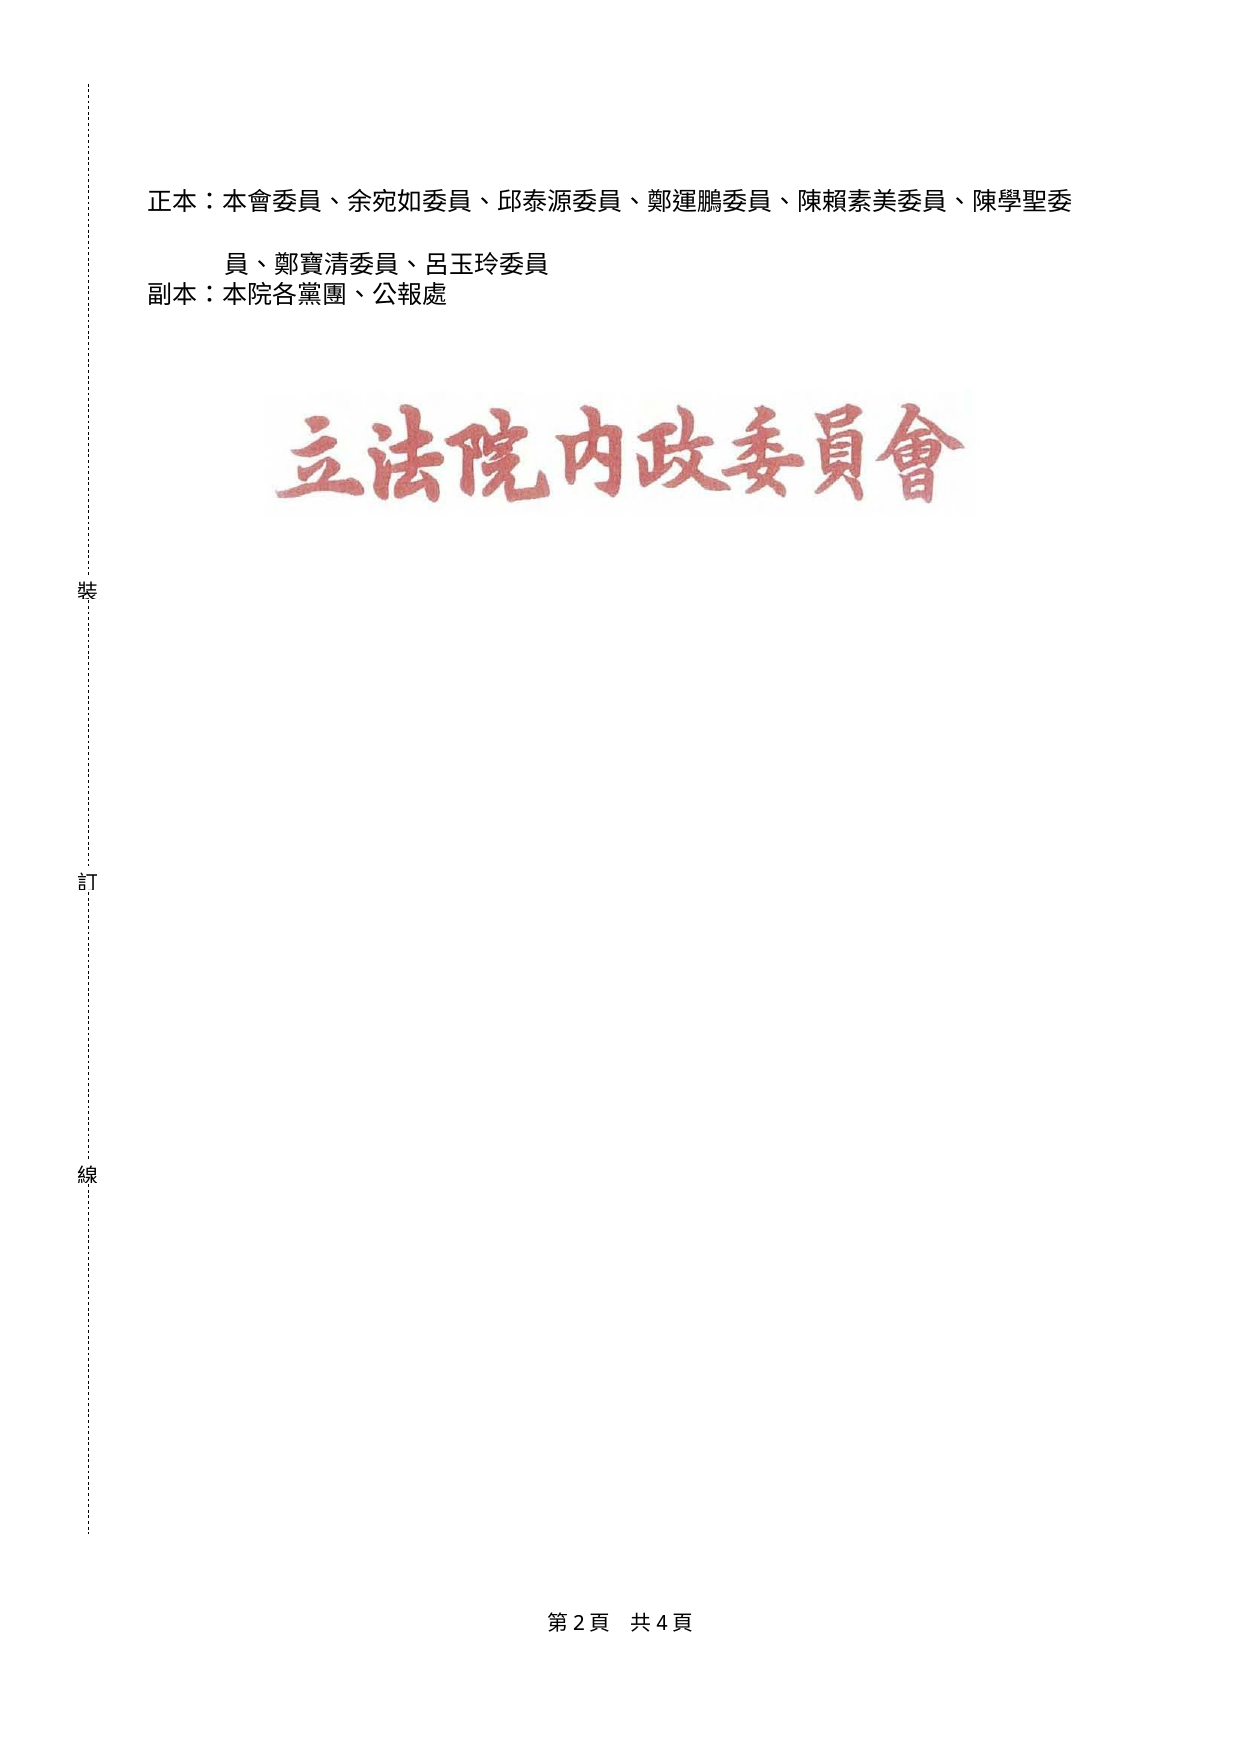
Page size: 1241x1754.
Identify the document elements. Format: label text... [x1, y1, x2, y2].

text 副本：本院各黨團、公報處 [148, 283, 1092, 308]
text 正本：本會委員、余宛如委員、邱泰源委員、鄭運鵬委員、陳賴素美委員、陳學聖委員、鄭寶清委員、呂玉玲委員 [148, 158, 1092, 283]
